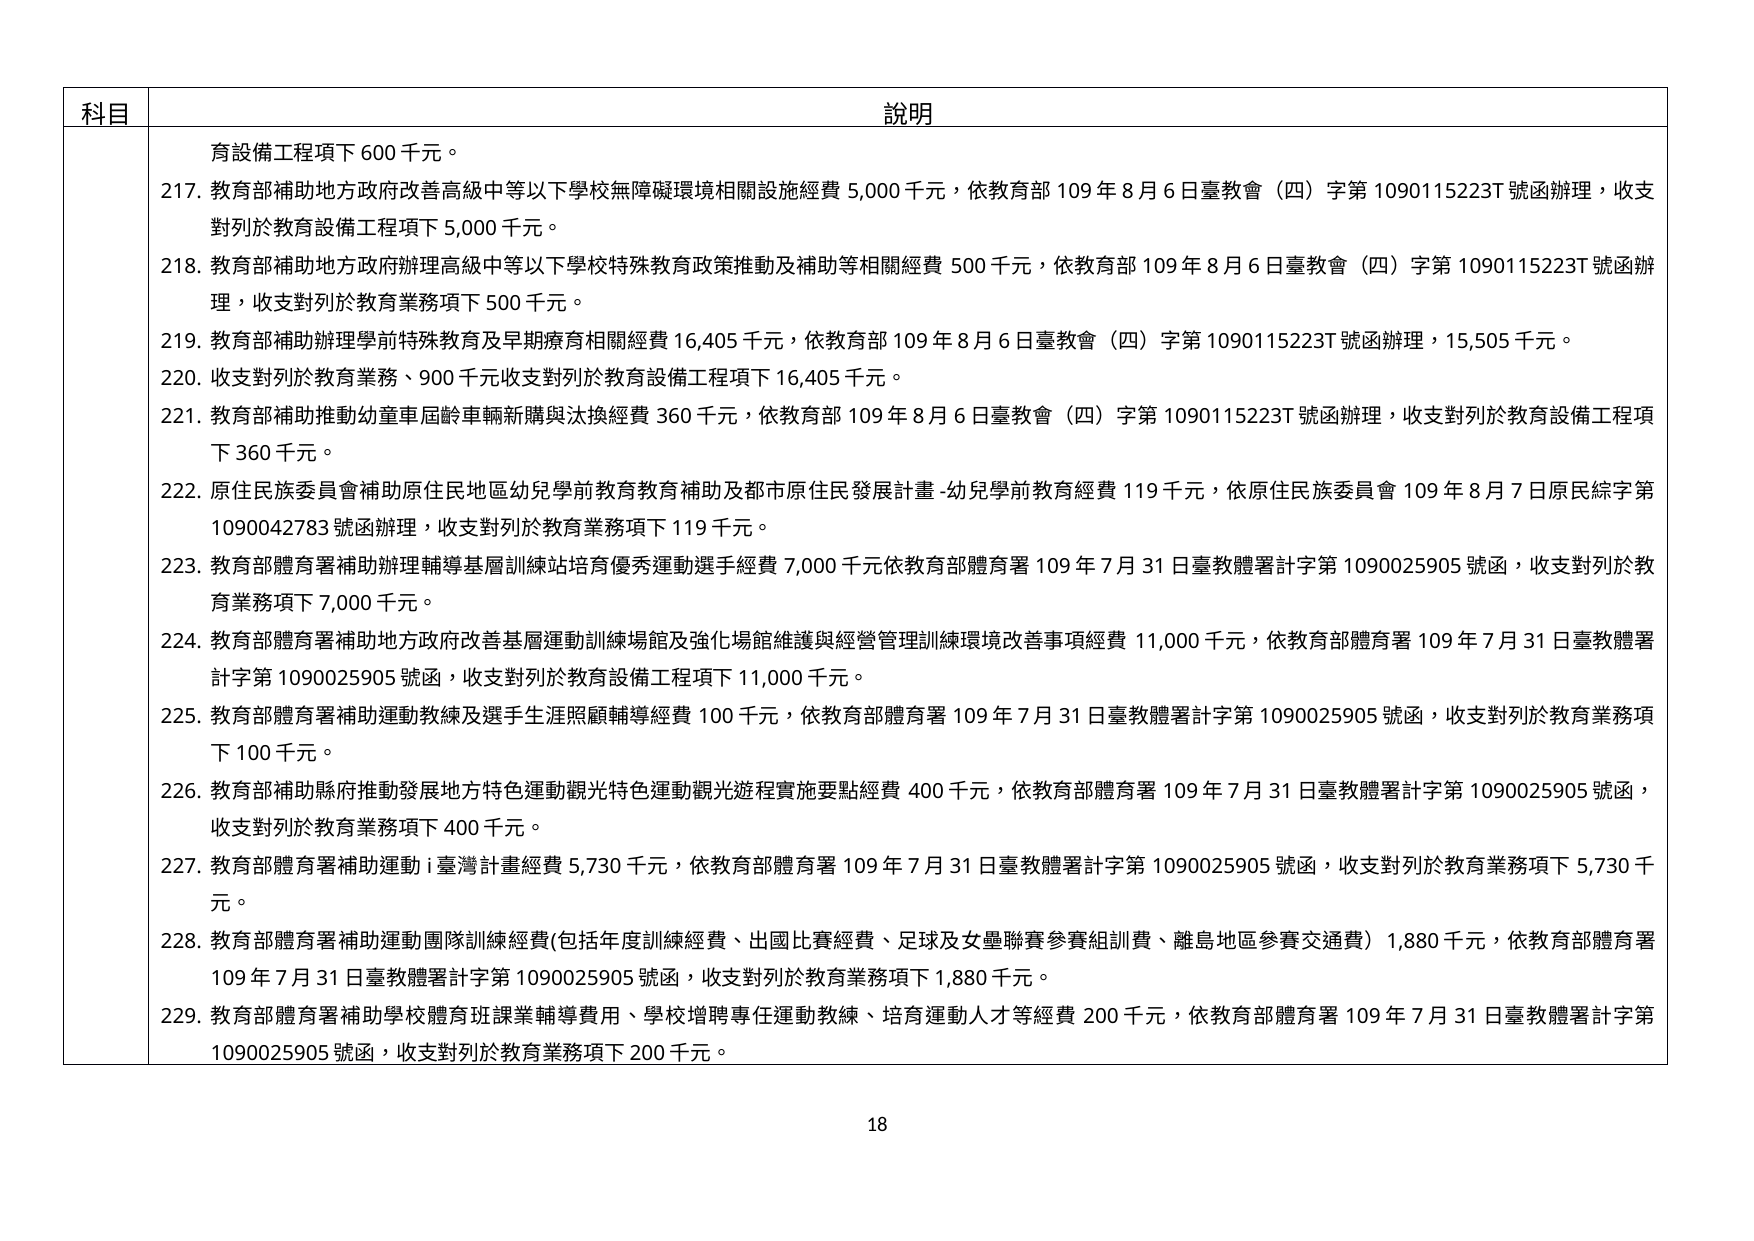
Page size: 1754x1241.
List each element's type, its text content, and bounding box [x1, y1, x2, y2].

table_cell [64, 127, 148, 1064]
table_cell 行政處25千元。 經濟部能源局108.7.11能油字第10800563800號函補助本府建設處平板電腦乙台25,000元25千元。 財政處54,979千元。 按「加值型及非加值型營業稅法」第11條第4項規定補助51,939千元，依財政部109年8月18日台財庫字第10903729960號函辦理。51,939千元。 修正土地增值稅稅率及增訂放寬自用住宅用地優惠稅率次數限制規定造成地方政府土地增值稅稅收之實質損失補助398千元，依財政部賦稅署109年8月6日臺稅財產字第10904616120號函辦理。203千元。 110年度菸品健康福利捐供私劣菸品查緝經費2,837千元，依財政部109年4月29日台財庫字第10903664741號函辦理，收支併列於財政行政-財政管理-菸酒業務分支計畫項下2,837千元。 民政處3,842千元。 推動都市原住民族基本權利及自治事務實施計畫14仟元,依原住民族委員會109年8月7日原民綜字第1090042783函辦理，收支對列於民政業務-業務費-一般事務費項下14千元。 補助經濟弱勢原住民建購及修繕住宅計畫經費170仟元(依原住民族委員會109年8月7日原民綜字第1090042783函辦理辦理，收支對列民政業務-業務費-一般事務費10千元。(經常門)、民政業務-獎補助費-社會福利津貼與濟助160千元。(資本門)。)170千元。 原住民族語言推廣人員設置補助計畫870仟元，(依原住民族委員會109年8月7日原民綜字第1090042783函辦理，收支對列民政業務-業務費830仟元(經常門)、民政業務-設備及投資20仟元(資本門)850千元。 都市原住民族發展計畫-辦理原住民家庭及社會教育推廣活動210仟元(依原住民族委員會109年8月7日原民綜字第1090042783函辦理，收支對列民政業務-業務費-一般事務費項下。)210千元。 「都市原住民族發展方案-強化原住民基本生活安全」-急難救助、消費者保護者保護業務宣導200仟元(依原住民族委員會109年8月7日原民綜字第1090042783函辦理，收支對列於民政業務-業務費-一般事務費100仟元、民政業務-獎補助費-社會福利津貼與濟助100仟元。)200千元。 原住民族綜合發展基金貸款業務經費110仟元(依原住民族委員會109年8月7日原民綜字第1090042783函辦理，收支對列於民政業務-業務費-一般事務費項下)110千元。 都市原住民族發展計畫-辦理原住民族文化、體育、歲時祭儀活動44千元。(依原住民族委員會109年8月7日原民綜字第1090042783函辦理，收支對列於民政業務業務費-一般事務費項下。)44千元。 補助地方政府辦理僱用原住民就業服務人員計畫經費655千元。(依原住民族委員會109年8月7日原民綜字第1090042783函辦理，收支對列於民政業務-業務費項下)655千元。 都市原住民發展計畫-提升原住民就業競爭力實施計畫13仟元(原住民族委員會109年8月7日原民綜字第1090042783函辦理，收支對列民政業務-業務費-一般事務費項下)13千元。 補助原住民族長者裝置假牙補助249仟元(依原住民族委員會109年8月7日原民綜字第1090042783函辦理，收支對列於民政業務-獎補助費-社會福利津貼與濟助項下)249千元。 110年促進原住民中高齡就業計畫267仟元(依原住民族委員會109年8月7日原民綜字第1090042783函辦理，收支對列於民政業務-獎補助費-社會福利津貼與濟助項下)267千元。 一般替代役役男家屬生活扶慰助經費50千元。，依內政部役政署109年8月4日役署主字第1091120090號函辦理，收支對列於民政管理-役政業務項下。50千元。 一般替代役役男輸送經費85千元，依內政部役政署109年8月4日役署主字第1091120090號函辦理，收支對列於民政管理-役政業務項下。85千元。 役男新制體檢經費800千元，依內政部役政署109年8月4日役署主字第1091120090號函辦理，收支對列於民政管理-役政業務項下。800千元。 在營軍人家屬生活扶慰助經費100千元，依內政部役政署109年8月4日役署主字第1091120090號函辦理，收支對列於民政管理-役政業務項下。100千元。 研發替代役役男入營輸送作業經費25千元，依內政部役政署109年8月5日役署甄字第1091050764號函辦理，收支對列於民政管理-役政業務項下。25千元。 工務處674,753千元。 金門大橋建設計畫110年度預算124,916千元（依交通部109年8月6日路規計字第1090096744號函，收支對列124,916千元)。124,916千元。 營建署110年度生活圈道路交通系統建設計畫「金湖鎮三多路道路改善第二期工程」42,028千元，依內政部109年8月3日台內營字第10908135931號函，收支對列於道路整建工程。42,028千元。 營建署110年度生活圈道路交通系統建設計畫「烈嶼鄉海岸線環島道路拓寬工程」21,567千元，依內政部109年8月3日台內營字第10908135931號函，收支對列於道路整建工程。21,567千元。 內政部營建署「104-111生活圈道路交通系統建設計畫」-「金湖鎮太湖路道路拓寬改善第二期工程」16,482千元，依內政部營建署109年8月11日營署南字第1093306986號函，收支對列於道路整建工程（10,260千元，餘已列於以前年度）。16,482千元。 內政部營建署110年度「邁向3D智慧國土-內政地理資訊3D化推動計畫(110-114年)─公共設施管線資料庫暨管理系統整合應用建置計畫」1,600千元，依內政部營建署109年8月10日營署工程字第1090060448號函，收支對列於道路整建工程。1,600千元。 「蓄水建造物更新及改善計畫」﹙第三期﹚，經濟部水利署109年8月6日經水源字第10915076220號函補助，收支對列於農漁水利行政-水利管理項下。23,000千元。 「自來水用戶設備外線補助計畫」，經濟部水利署109年7月27日經水事字第10931060730號函補助，收支對列於農漁水利行政-水利管理項下。690千元。 「離島供水營運虧損差價補貼」，經濟部水利署109年7月28日經水事字第10931060440號函補助，收支對列於營業基金-自來水廠項下。160,000千元。 「污水下水道第五期建設計畫」183,080仟元，依內政部營建署109年8月10日營署水字第1091164033號函辦理，收支對列於社區環保行政-下水道管理項下。183,080千元。 污水下水道第五期建設計畫約用人員110年度工作經費7,904仟元，依內政部營建署109年8月10日營署水字第1091164033號函辦理，收支對列於社區環保行政-下水道管理項下。7,904千元。 離島地區供水改善計畫第二期，經濟部水利署109年8月4日經水源字第10915074830號函補助，收支對列於農漁水利行政-水利管理項下。30,000千元。 110年度全國水環境改善計畫974仟元，依經濟部水利署109年8月4日經水河字第10916098300號函辦理，收支對列於農漁水利行政-水利管理項下。974千元。 110年度「水災智慧防災計畫-韌性防災措施」1280仟元，依經濟部水利署109年8月5日經水防字第10933033410號函辦理，收支對列於農漁水利行政-水利管理項下。1,280千元。 辦理「縣市管河川及區域排水整體改善計畫」110年度防洪綜合治理工程、防洪綜合治理工程用地、應急工程、規劃及規劃檢討、生態檢核工作與非工程措施等計畫補助35,000仟元，依經濟部水利署109年8月5日經水河字第10916100580號函辦理，收支對列於農漁水利行政-水利管理項下。35,000千元。 縣市管河川及區域排水整體改善計畫-下水道及都市區其他排水第三期(110~111年)300仟元，依內政部營建署109年8月10日營署水字第1091166938號函辦理，收支對列於雨水下水道工程項下。300千元。 「加強平地人工湖及伏流水推動計畫」-金沙溪人工湖3,000仟元，依經濟部水利署109年8月5日經水源字第10915074520號函辦理，收支對列於農漁水利行政-水利管理項下。3,000千元。 「109年度金門縣山外溪優化計畫」22,932仟元，依行政院環境保護署109年8月7日環署水字第1090060424號函辦理，收支對列於農漁水利行政-水利管理項下。22,932千元。 觀光處222,213千元。 110年輔導金門觀光產業提升服務品質計畫計200萬元(交通部觀光局補助180萬元，縣配合款20萬元)，收支對列於觀光事業業務項下。1,800千元。 110年輔導金門地區遊覽車汰舊換新計畫(行政院環境保護署補助900萬元，縣配合款900萬元編於觀光發展基金內)，收支對列於觀光事業業務-一般事務費項下。依據行政院108年3月25日院臺經字第1080164587D號函辦理9,000千元。 「110年度結合縣市政府推動強化海域、海岸救生救難能量計畫—金門縣水域遊憩活動告示牌面更新」總計劃100萬元（海洋委員會補助80萬元收支對列，縣款20萬元），依據海洋委員會109年7月28日海域安字第1090008119號函核定補助辦理，收支對列於觀光企劃業務項下）。800千元。 海域遊憩活動一站式服務資訊平臺擴充計畫-金門縣海域觀光亮點資訊開放計畫966,000元整（海洋委員會補助772,800元收支對列，縣款193,200元），依據海洋委員會109年8月10日海洋產字第1090008672號函核定補助辦理，收支對列於觀光企劃業務項下+200元補至千元）。773千元。 108年公路公共運輸多元推升計畫-108年擴大秋冬國民旅遊使用電子票證搭『台灣好行金門線』旅遊優惠行銷計畫(依交通部公路總局108年10月5日路運計第1080115177號函核定計畫辦理，收支對列於交通業務項下)567千元。 108年公路公共運輸多元推升計畫-大橋通車大眾運輸路網重整計畫(依交通部公路總局108年10月5日路運計第1080115177號函核定計畫辦理，收支對列於交通業務項下)2,000千元。 109年公路公共運輸多元推升計畫「109年連續假期公共運輸轉乘市區客運優惠及使用電子票證搭乘『台灣好行』旅遊優惠」(依交通部公路總局109年6月23日路運計第1090076580號函核定計畫辦理，收支併列於交通業務項下)。1,059千元。 109年度台灣好行服務升級計畫-金門A線(水頭翟山線)、B線(古寧頭戰場線)、C線(獅山民俗村線)、D線(榕園太湖線)、E線(風獅爺主題公車路線)、F線(尋城趣文化小旅行路線)細部計畫書(依交通部觀光局109年3月12日觀旅字第1095000291A號函核定計畫辦理，收支併列於交通業務項下)2,000千元。 109年度公路公共運輸多元推升計畫-建構一般型候車亭─2座(依交通部公路總局109年8月10日路運計字第1090098734號函核定計畫辦理，收支對列於交通業務項下)500千元。 109年度「智慧運輸系統發展建設計畫」-「金門公車預約叫車ＡＰＰ開發計畫」（依交通部109年2月21日交科字第1095000949號函核定計畫辦理，收支對列於交通業務項下)702千元。 110年「智慧運輸系統發展建設計畫」-「金門縣交通控制系統建置案」(依據交通部109.08.07交科字第1095010054號函核定計畫辦理，收支併列於交通業務項下)。0千元。 110年公路公共運輸服務升級計畫-車輛汰舊換新(依據交通部公路總局109年8月6日路規計字第1090096744號函辦理，收支對列於交通業務項下)15,640千元。 110年度公路公共運輸服務升級計畫-市區汽車客運業營運及服務評鑑(依據交通部公路總局109年8月6日路規計字第1090096744號函核定計畫辦理，收支對列於交通業務項下)480千元。 110年度公路公共運輸服務升級計畫-市區汽車客運業營運虧損補貼─既有路線(依據交通部公路總局109年8月6日路規計字第1090096744函，收支對列於營業基金-車船處-獎補助-對特種基金補助項下項下)23,000千元。 109年度公路公共運輸多元推升計畫-市區汽車客運業營運及服務評鑑(依據交通部公路總局109年4月6日路運計字第1090027059號函核定計畫辦理，收支對列於交通業務項下)480千元。 金門縣第五期(108-111年)離島綜合建設實施方案-109年電動機車補助計劃(依行政院108年3月25日院臺經字第1080164587D號函核定計畫辦理，收支併列於交通業務項下)540千元。 「前瞻基礎建設-城鄉建設-改善停車問題計畫」－「金城國中地下停車場」(依公路總局108年8月22日路交管字第1080099579號函辦理，收支對列於設備及投資項下)56,000千元。 「前瞻基礎建設-城鄉建設-改善停車問題計畫」－「中正國小地下停車場」(依公路總局108年12月20日路交管字第1080156149號函辦理，收支對列於設備及投資項下)56,000千元。 「前瞻基礎建設-城鄉建設-改善停車問題計畫」－「金沙國小地下停車場」(依公路總局108年10月3日路交管字第1080117129號函辦理，收支對列於設備及投資項下)50,625千元。 國家通訊傳播委員會補助109年有線廣播電視事業發展基金款項計新台幣247千元整(千元為單位)，依國家通訊傳播委員會109年8月12日通傳平臺字第10941022210號函(收支對列於城市行銷業務-業務費項下)247千元。 建設處150,695千元。 石油管理業務600千元，依經濟部能源局108.07.11能油字第10800563800號函補助，575仟元收支對列於公用事業管理項下，25仟元收支對列於一般建築及設備-資訊設備。575千元。 太陽能熱水系統補助(行政院108.3.25院臺經字第1080164587D號，收支對列於公用事業業務項下)。1,500千元。 再生能源認定作業(經濟部能源局109.07.22能技字第1090018436C號，收支對列於公用事業業務項下)。1,123千元。 辦理保護區及自然地景經營管理計畫500千元，依行政院農業委員會109年8月12日農會字第1090122244號函。(收支對列於農林管理-農委會補助計畫項下)500千元。 辦理公所辦理申請民參加農民（全民）健康保險者現地勘查補助計畫1千元，依行政院農業委員會109年8月10日農會字第1090122244號函。(收支對列於農林管理-農委會補助計畫項下)1千元。 辦理加強農地利用管理計畫51千元，依行政院農業委員會109年8月10日農會字第1090122244號函。(收支對列於農林管理-農委會補助計畫項下)51千元 辦理推動野生動植物合理利用之管理計畫900千元，依行政院農業委員會109年8月10日農會字第1090122244號函。(收支對列於農林管理-農委會補助計畫項下)900千元。 辦理生物多樣性保育及入侵種管理計畫2,000千元，依行政院農業委員會109年8月10日農會字第1090122244號函。(收支對列於農林管理-農委會補助計畫項下)2,000千元。 辦理樹木健康-入侵植物防治計畫500千元，依行政院農業委員會109年8月10日農會字第1090122244號函。(收支對列於農林管理-農委會補助計畫項下)500千元 辦理強化健康農業之農藥使用管理計畫100千元，依行政院農業委員會109年8月10日農會字第1090122244號函。(收支對列於農林管理-農委會補助計畫項下)100千元 辦理農業產銷班組織及登記農場輔導計畫50千元，依行政院農業委員會109年8月10日農會字第1090122244號函。(收支對列於農林管理-農委會補助計畫項下)50千元 辦理農業生產災情查報及相關資訊系統功能增修與維護計畫670千元，依行政院農業委員會109年8月10日農會字第1090122244號函。(收支對列於農林管理-農委會補助計畫項下)670千元。 辦理厚植種苗產業競爭力計畫31千元，依行政院農業委員會109年8月10日農會字第1090122244號函。(收支對列於農林管理-農委會補助計畫項下)31千元。 辦理加強農機管理暨服務農民資訊化計畫15千元，依行政院農業委員會109年8月10日農會字第1090122244號函。(收支對列於農林管理-農委會補助計畫項下)15千元。 辦理農產品安全品質監測與管制計畫65千元，依行政院農業委員會109年8月10日農會字第1090122244號函。(收支對列於農林管理-農委會補助計畫項下)65千元。 辦理發展有機農業計畫38千元，依行政院農業委員會109年8月10日農會字第1090122244號函。(收支對列於農林管理-農委會補助計畫項下)38千元。 辦理金門縣高梁收購補貼計畫25,000千元，依行政院農業委員會109年8月10日農會字第1090122245號。(收支對列於農林管理-農林業務項下)25,000千元。 辦理110年度休閒農場查核及輔導管理計畫169千元，依行政院農業委員會109年8月10日農會字第1090122245號函。(收支對列於農林管理-農委會補助計畫項下)169千元。 辦理溯源農產品驗證輔導及安全管理與行銷計畫18千元，依行政院農業委員會109年8月10日農會字第1090122244函。(收支對列於農林管理-農委會補助計畫項下)18千元。 辦理國土生態保育綠色網路建置計畫23,800千元，依行政院農業委員會109年8月10日農會字第1090122244號函。(收支對列於農林管理-農委會補助計畫項下)23,800千元。 辦理縣市農村總合發展計畫10,000千元，依行政院農業委員會109年8月10日農會字第1090122245號函。(收支對列於農林管理-農委會補助計畫項下)10,000千元。 辦理社區農村再生專案管理及輔導計畫與培根計畫1,900千元，依行政院農業委員會109年8月10日農會字第1090122245號函。(收支對列於農林管理-農委會補助計畫項下)1,900千元。 辦理農業保險試辦計畫50千元，依行政院農業委員會109年8月10日農會字第1090122244號函。(收支對列於農林管理-農委會補助計畫項下)50千元。 辦理農地重劃區緊急農水路改善工程計畫4,000千元，依行政院農業委員會109年8月10日農會字第1090122244號函。(收支對列於農林管理-農委會補助計畫項下)4,000千元。 辦理加速推動地方創生計畫-地方創生農山漁村發展建設500千元，依行政院農業委員會109年8月10日農會字第1090122244號函。(收支對列於農林管理-農委會補助計畫項下)500千元。 辦理補助違法屠宰行為查緝計畫100千元，依行政院農業委員會109年8月10日農會字第1090122244號函。〈收支對列於畜產推廣-農委會補助計畫項下〉100千元。 辦理畜牧場登記管理計畫20千元。，依行政院農業委員會109年8月10日農會字第1090122244號函。〈收支對列於畜產推廣-農委會補助計畫項下〉20千元。 辦理補助加強飼料生產與衛生安全管理計畫20千元，依行政院農業委員會109年8月10日農會字第1090122244號函。〈收支對列於畜產推廣-農委會補助計畫項下〉20千元。 辦理新湖漁港改善工程(第二年)約7,200千元，依行政院農業委員會109年1月16日漁一字第1091313121。〈收支對列於漁牧管理-漁牧業務分支計畫項下。〉、110年編列8,000千元。(離島基金補助3,600仟元、漁業署補助3,600仟元、縣配合款800仟元」)。7,200千元。 辦理補助強化畜牧廢棄物管理及資源化推動44千元，依行政院農業委員會109年8月10日農會字第1090122244號函。〈收支對列於畜產推廣-農委會補助計畫項下〉44千元。 辦理110年金門縣鱟保育區維護管理計畫，計畫總經費約500千元，依海洋委員會海洋保育署109年8月10日海保綜字第1090006497E號函。〈收支對列於漁牧管理—漁牧業務—分支計畫項下。〉、110年編列500千元(海洋委員會海洋保育署補助375仟元、縣配合款125仟元」)。375千元。 辦理維護傳統建築風貌獎助計畫(依行政院108年3月25日院臺經字第1080164587D號函辦理，離島建設基金補助本府2000萬元，收支對列於金門縣城鄉發展基金-會費、捐助、補助、分攤、照護、救濟與交流活動費-捐助、補助與獎助-捐助個人項下)。20,000千元。 「城鎮風貌及創生環境營造計畫」47,000千元及「加速推動地方創生計畫-內政部」2,380仟元，依內政部營建署109年8月20日營署都字第1091175445號函辦理，收支對列於城鎮風貌美化項下。49,380千元。 社會處128,053千元。 辦理「社區培力育成中心計畫」720千元，依109年3月31日衛授家字第1090500492號函辦理，收支對列於社會行政-社團志工管理-志願服務與社團輔導項下。720千元。 勞動部「補助直轄市、縣市政府督促事業單位遵守勞動基準法令實施計畫」補助經費735千元〈勞動部109年6月44日勞職授字第1090202612號〉收支對列於勞工行政業務─人事費；勞工行政業務─業務費735千元。 健保署補助鄉鎮公所辦理健保業務之經費1,794千元(衛福部中央健康保險署109年7月30日健保承字第109351784號函辦理)收支對列於社會救助-救濟管理項下。1,794千元。 衛生福利部補助辦理109年度金門縣實物銀行人力服務計畫經費471,366元(衛生福利部108年11月29日衛部救字第1081370197號函),整補634元至千元為472,000元整。472千元。 強化社會安全網計畫(補助直轄市及縣市政府進用社工人力)-(衛生福利部109年8月6日衛部會字第1092460492號函,收支對列於身心障礙業務項下314千元。 金門縣身心障礙者權利公約教育訓練及意識提升計畫經費200千元（衛福部社家署108年11月28日社家企字第1080502587號函）收支對列於身心障礙業務項下。200千元。 公益彩券回饋金辦理金門縣身心障礙者自立生活支持計畫1,187,000元（依據108年11月28日社家企字第1080502587號函，收支對列於身心障礙業務項下。1,187千元。 公益彩券回饋金辦理視覺障礙者生活重建服務方案計畫1,251,000元(衛福部社家署108年11月28日社家企字第1080502587號收支對列於身心障礙福利業務項下。1,251千元。 公益彩券回饋金補助辦理建構身心障礙者無障礙交通服務網計畫493,000千元（衛生福利部社會及家庭署108年11月28日社家企字第1080502587號函辦理。）收支對列於身心障礙業務項下。493千元。 公益彩券回饋金辦理心智障礙者雙老家庭支持整合服務計畫補助款681,000元(依衛生福利部社會及家庭署108年11月28日社家企字第1080502587號函)。收支對列於身心障礙業務項下。681千元。 衛生福利部社家署署110年度「因應社會救助法修正增加對地方政府補助經費-身心障礙者生活補助1,097千元、日間照顧及住宿式照顧費用補助446千元、輔具費用補助19千元」計1,562千元(衛福部社家署109年7月10日社家障字第1090700916號)收支對列於社福管理-身心障礙業務項下。1,562千元。 身心障礙者日間照顧機構費用補助經費109千元。（衛福部社家署109年5月29日社家障字第1090700665號函辦理）收支對列於身心障礙福利服務項下。109千元。 提升社區式身心障礙服務量能相關計畫經費11,454千元（衛服部109年7月15日社家障字第1090700739號函)布建輔具服務資源4826千(含資本門380千)、身心障礙家庭托顧服務2472千(含資本門144千)、身心障礙社區式日間服務布建1991千、身心障者多元社區居住與生活服務1945千(含資本門300千)、身心障礙臨時及短期照顧220千，總計收支對列11454千(含資本門824千)，自籌2022千，合計9,957千）收支對列於身心障礙福利服務項下。11,454千元。 金門縣政府補助辦理身心障礙者主動關懷服務方案893,000(衛福部社家署108年11月28日社家企字第1080502587號函，收支對列於收支對列於身心障礙福利服務項下。893千元。 金門縣政府補助辦理身心障礙者家庭照顧者支持服務計畫案衛福部社家署108年11月28日社家企字第1080502587號函收支對列1,073,000元)，收支對列於身心障礙福利服務項下。1,073千元。 強化社會安全網計畫(補助直轄市及縣市政府進用社工人力)-老人保護約聘社工人力薪資,風險工作費,年終獎金,休假補助,勞工退休,健保費,勞保費(衛生福利部109年1月22日衛授會字第1080502792號,收支對列400,000元於老人福利服務項下)400千元。 委託專業團隊輔導建立本縣社區照顧關懷據點(含督導費)費用(依據衛生福利部社會及家庭署109年7月23日社家老字第1090800477號函，收支對列22,558千元。 於老人福利服務項下)22,558千元依據本縣中低收入老人生活津貼審核作業規定辦理補助本縣中低收入老人生活津貼。(衛生福利部社會及家庭署109年7月23日社家老字第1090800468號函，收支對列100千元於老人福利服務項下。）100千元補助本縣老人假牙補助費用510萬元(依據本府補助老人裝置假牙實施要點辦理)（依據衛生福利部社會及家庭署109年7月24日社家老字第1090800469號函收支對列100千元於老人福利服務項下）。100千元。 補助本縣失能老人機構安置費用及依據老人福利法補助長者進駐機構服務費用和老人保護安置費用與老人監護宣告等相關費用(依據本府辦理老人收容安置補助實施計畫辦理，依衛生福利部社會及家庭署109年7年7日社家老字第1090800443號，收支對列1,235千元於老人福利服務項下)。1,235千元。 補助本縣住宿式服務機構使用者方案費用依據衛生福利部109年8月6日衛部顧字第1091962001號函(收支對列3,500千元於老人福利服務項下)3,500千元。 社區照顧關懷據點創新方案-(1)排除社會孤立服務-結合點外關懷服務，針對獨居老人或社區長輩提供安心生活、守護方案。(衛生福利部社會及家庭署108年11月28日社家企字第1080502587號)收支對列676,000元於老人福利服務項下676千元。 社區照顧關懷據點創新方案-據點長輩及志工數位能力提升方案(衛生福利部社會及家庭署108年11月28日社家企字第1080502587號)收支對列500,000元於老人福利服務項下500千元。 衛生福利部社會及家庭署核定補助辦理發展遲緩兒童療育費用100仟元，依據衛生福利部社會及家庭署109.7.29社家支字第1090900988號函補助100仟元，收支對列於兒少業務項下。100千元。 托育公共及準公共化服務暨托育管理，衛生福利部社會及家庭署109年8月3日社家支字第1090104517號函補助9,901千元，收支對列於兒少業務項下9,901千元。 特殊境遇家庭扶助，衛生福利部社會及家庭署109.7.14社家支字1090106594號函補助955仟元，收支對列於婦女業務項下955千元。 托育專案人力，衛生福利部社會及家庭署109年5月7日社家支字第1090104291號函補助425千元整，收支對列於兒少業務項下。425千元。 育有未滿二歲兒童育兒津貼，衛生福利部社會及家庭署109.7.27社家幼字第1090600788號函補助57,536仟元，收支對列於兒少業務項下。57,536千元。 育有未滿2歲兒童育兒津貼專案服務與教育宣導，衛生福利部社會及家庭署109.7.28社家幼字第1090600806號函，收支對列於兒少業務項下支應。666千元。 衛生福利部計畫型補助保護性社工人力兒保社工2名，計982千元，衛生福利部109年8月6日衛部護字第1091460711號函，收支對列於兒少業務項下。982千元。 衛生福利部補助強化社會安全網計畫-整合保護性服務及因應高度風險個案新增保護社工2名，計615千元，衛生福利部109.1.22衛授家字第1080502792號函，收支對列於兒少業務項下)615千元。 衛生福利部社會及家庭署補助辦理社福中心與資源網絡佈建-社福中心11名社工及2名督導人力經費(3,418千元)及中心業務費(432千元)，共計3,850千元，衛生福利部社會及家庭署109.8.10社家支字第1090901025號函，收支對列於兒少業務項下。3,850千元。 衛生福利部補助脫貧方案家庭服務人力，衛生福利部109.8.6社家支字第1092460492號函補助245千元，收支對列於兒少業務項下。245千元。 藥癮者家庭支持服務及資源培力計畫-方案社工人事費、業務費及專案計畫管理費計743千元，衛生福利部補助109.4.28衛部救字第1090113669號函，收支對列於兒少業務項下。743千元。 補助新住民生活適應輔導實施計畫費用28千元（依據內政部移民署109年7月10日移署移字第1090072802號函辦理）收支對列於社會行政-鄉親及外配管理-鄉親及外配業務項下。28千元。 教育處712,470千元。 教育部國民及學前教育署補助109年度國民中學技藝教育充實改善教學設備計畫經費72千元，依教育部國民及學前教育署109年6月23日臺教國署國字第1090071769號函辦理，收支對列於教育業務項下（109年動2）72千元。 教育部補助縣(市)教育網路中心基礎維運計畫/國民中小學校園網路電路費計畫/國中小科技輔助自主學習推動計畫3,588千元，依教育部109年8月6日臺教會（四）字第1090115223T號函辦理，3433千元。收支對列於教育業務、155千元收支對列於教育設備工程項下3,588千元。 教育部補助數位機會中心設置、營運及督導、數位學伴計畫經費1278千元，依教育部109年8月6日臺教會（四）字第1090115223T號函辦理，1178千元收支對列於教育業務、100千元收支對列於教育設備工程項下1,278千元。 教育部補助人工智慧技術及應用人才培育計畫310千元，依教育部109年8月6日臺教會（四）字第1090115223T號函辦理，300千元收支對列於教育業務、10千元收支對列於教育設備工程項下310千元。 教育部補助推動高級中等學校多元入學、適性入學宣導、學生學習表現及成效蒐集等經費250千元，依教育部109年8月6日臺教會（四）字第1090115223T號函辦理，收支對列於教育業務項下250千元。 教育部補助充實生活科技領域教學設備636千元，依教育部109年8月6日臺教會（四）字第1090115223T號函辦理，362千元收支對列於教育業務、274千元收支對列於教育設備工程項下636千元。 教育部補助推動數學、自然科學教育（含實驗設備）、自造教育、參加國際國中生科學奧林匹亞競賽相關事項及辦理國際評比所需經費845千元，依教育部109年8月6日臺教會（四）字第1090115223T號函辦理，收支對列於教育業務項下845千元。 教育部補助縣市政府依據「國民小學與國民中學班級編制及教職員員額編制準則」提高國小教師員額編制至每班1.65師（含學生編班人數相關事項）所需經費12,536千元。，依教育部109年8月6日臺教會（四）字第1090115223T號函辦理，收支對列於教育業務項下12,536千元。 教育部補助縣市政府由國小每班1.65師至達成合理教師員額編制所需經費77,516千元，依教育部109年8月6日臺教會（四）字第1090115223T號函辦理，收支對列於教育業務項下77,516千元。 教育部補助增置公立國民中學教學人力4,250千元，依教育部109年8月6日臺教會（四）字第1090115223T號函辦理，收支對列於教育業務項下4,250千元。 教育部補助教師課稅相關配套所需費用(含幼兒園)25,000千元，依教育部109年8月6日臺教會（四）字第1090115223T號函辦理，收支對列於教育業務項下25,000千元。 教育部補助地方政府辦理教學卓越獎初選活動、初選獎金、獲教學卓越獎團隊之獎金等所需經費387千元，依教育部109年8月6日臺教會（四）字第1090115223T號函辦理，收支對列於教育業務項下387千元。 教育部推動國民中學學生生涯發展教育計畫所需經費2,348千元，依教育部109年8月6日臺教會（四）字第1090115223T號函辦理，1,248千元收支對列於教育業務、1,100千元收支對列於教育設備工程項下2,348千元。 教育部補助研發國中教育會考試題、國中教育會考之冷氣費用及辦理國中教育會考試務工作等相關經費所需經費62千元，依教育部109年8月6日臺教會（四）字第1090115223T號函辦理，48千元收支對列於教育業務、14千元收支對列於教育設備工程項下62千元。 教育部補助推動國民教育階段中輟生輔導及復學工作86千元，依教育部109年8月6日臺教會（四）字第1090115223T號函辦理，收支對列於教育業務項下86千元。 教育部補助學生事務與輔導優質發展計畫638千元，依教育部109年8月6日臺教會（四）字第1090115223T號函辦理，收支對列於教育業務項下638千元。 教育部補助各地方政府增置專任輔導教師、學生輔導諮商中心運作經費及專任專業輔導人員人事費17,756千元，依教育部109年8月6日臺教會（四）字第1090115223T號函辦理，收支對列於教育業務項下17,756千元。 教育部補助置國民中小學輔導教師之減授課節數鐘點費532千元，依教育部109年8月6日臺教會（四）字第1090115223T號函辦理，收支對列於教育業務項下532千元。 教育部補助自願赴偏遠地區學校服務之校長及教師投保傷害保險之保險費115千元，依教育部109年8月6日臺教會（四）字第1090115223T號函辦理，收支對列於教育業務項下115千元。 教育部補助地方政府辦理教師諮商輔導支持服務100千元，依教育部109年8月6日臺教會（四）字第1090115223T號函辦理，收支對列於教育業務項下100千元。 教育部補助強化智慧學習暨教學計畫經費－影音和VR示範學校經費850千元，依教育部109年8月12日臺教會（四）字第1090116696T號函辦理，250千元收支對列於教育業務、600千元收支對列於教育設備工程項下850千元。 教育部補助校園5G示範應用教室與學習載具計畫經費6,920千元，依教育部109年8月12日臺教會（四）字第1090116696T號函辦理，710千元收支對列於教育業務、6,210千元收支對列於教育設備工程項下6,920千元。 教育部補助強化智慧學習暨教學計畫－普及辦理數位教學教師增能課程經費61千元，依教育部109年8月12日臺教會（四）字第1090116696T號函辦理，收支對列於教育業務項下61千元。 教育部國民及學前教育署補助辦理公立高級中等以下學校校舍耐震能力改善計畫（109-111年度）補強工程經費12,004千元，依教育部國民及學前教育署109年1月8日臺教國署國字第1080153563號函辦理，收支對列於教育設備工程項下12,004千元。 教育部補助辦理國民中小學校舍耐震能力評估及補強改善計畫增置人力經費616千元，依教育部109年8月6日臺教會（四）字第1090115223T號函辦理，收支對列於教育業務項下616千元。 教育部補助辦理氣候變遷人才培育及校園防災教育推動、永續循環校園計畫經費2,450千元。，依教育部109年8月6日臺教會（四）字第1090115223T號函辦理，2,000千元收支對列於教育業務、450千元收支對列於教育設備工程項下2,450千元。 教育部補助改善國民中小學校園環境、設施及充實教學設備6,951千元，依教育部109年8月6日臺教會（四）字第1090115223T號函辦理，收支對列於教育設備工程項下6,951千元。 教育部補助公立國民中小學老舊廁所整修工程費用2,560千元，依教育部109年8月6日臺教會（四）字第1090115223T號函辦理，收支對列於教育設備工程項下2,560千元。 教育部補助改善偏鄉國民中小學師生宿舍經費900千元，依教育部109年8月6日臺教會（四）字第1090115223T號函辦理，收支對列於教育設備工程項下900千元。 教育部補助離島地區國民教育建設計畫經費19,000千元，依教育部109年8月6日臺教會（四）字第1090115223T號函辦理，收支對列於教育設備工程項下19,000千元。 教育部補助離島地區國民中小學學生書籍費及交通費7,000千元。，依教育部109年8月6日臺教會（四）字第1090115223T號函辦理，收支對列於教育業務項下7,000千元。 教育部補助發展偏鄉教育相關計畫(含教學換宿計畫、教學訪問教師計畫)及教育優先區計畫經費29,902千元，依教育部109年8月6日臺教會（四）字第1090115223T號函辦理，12,720千元收支對列於教育業務、17,182千元收支對列於教育設備工程項下29,902千元。 教育部補助國民中小學弱勢學生代收代辦費50千元，依教育部109年8月6日臺教會（四）字第1090115223T號函辦理，收支對列於教育業務項下50千元。 教育部補助辦理教科書審查及部編本教科書配套措施計畫所需經費674千元，依教育部109年8月6日臺教會（四）字第1090115223T號函辦理，收支對列於教育業務項下674千元。 教育部補助推動鼓勵家長參與教育計畫149千元，依教育部109年8月6日臺教會（四）字第1090115223T號函辦理，收支對列於教育業務項下149千元。 教育部補助地方政府執行強化校園安全防護工作180千元，依教育部109年8月6日臺教會（四）字第1090115223T號函辦理，收支對列於教育設備工程項下180千元。 教育部補助國民中小學及幼兒園場所投保公共意外責任保險經費125千元，依教育部109年8月6日臺教會（四）字第1090115223T號函辦理，收支對列於教育業務項下125千元。 教育部補助公立高級中等以下學校電力系統改善暨冷氣裝設計畫(110－111年)經費100,650千元，依教育部109年8月12日臺教會（四）字第1090116696T號函辦理，收支對列於教育設備工程項下100,650千元。 交通部補助辦理道路交通秩序與交通安全改進方案之加強交通安全教育年度工作計畫經費430千元，依交通部109年7月30日交安字第1095009713號函辦理，收支對列於教育業務項下430千元。 教育部補助金門縣偏鄉離島培育音樂藝術人才暨發展計畫經費4,500千元，依108年6月18日臺授國字第1080053260號函辦理，公務經費中央750千元、離島建設基金3,750千元，收支對列於教育業務項下4,500千元。 教育部補助兩岸金門青少年夏令營及南洋僑青返鄉尋根活動計畫經費1,600千元，依108年6月18日臺授國字第1080053260號函辦理，離島建設基金1,600千元，收支對列於教育業務項下1,600千元。 教育部國民及學前教育署補助109學年度第二期增置國民中小學圖書館閱讀推動教師計畫經費202千元，依教育部國民及學前教育署109年5月22日臺教國署國字第1090053304號函辦理，收支對列於教育業務項下202千元。 教育部訪視縣府執行樂齡學習政策實施計畫獎勵金200千元，依教育部109年7月10日臺教社（二）字第1090094406號函辦理，收支對列於教育業務項下200千元。 教育部推動各級學校及相關單位辦理美感與藝術教育相關措施經費3,484千元，依教育部109年8月6日臺教會（四）字第1090115223T號函辦理，3,009千元，收支對列於教育業務、475千元，收支對列於教育設備工程項下3,484千元。 教育部補助偏鄉學校藝文設施相關經費247千元，依教育部109年8月6日臺教會（四）字第1090115223T號函辦理，收支對列於教育設備工程項下247千元。 教育部補助辦理成人基本教育研習班、補習班及兒童課後照顧中心公共安全輔導相關業務、社會童軍教育，補助地方政府政府增置短期補習班管理輔導稽查人力，推展終身教育功能經費710千元，依教育部109年8月6日臺教會（四）字第1090115223T號函辦理，收支對列於教育業務項下710千元。 教育部推動社區教育經費1,600千元，依教育部109年8月6日臺教會（四）字第1090115223T號函辦理，1550千元收支對列於教育業務、50千元收支對列於教育設備工程項下1,600千元。 教育部補助推行家庭教育經費4,834千元，依教育部109年8月6日臺教會（四）字第1090115223T號函辦理，4,774千元收支對列於教育業務、60千元收支對列於教育設備工程項下4,834千元。 教育部補助推動高齡教育經費3,086千元，依教育部109年8月6日臺教會（四）字第1090115223T號函辦理，3,000千元收支對列於教育業務、86千元收支對列於教育設備工程項下3,086千元。 教育部補助多元閱讀推廣計畫、補助本國語文教育活動實施計畫經費150千元，依教育部109年8月6日臺教會（四）字第1090115223T號函辦理，收支對列於教育業務項下150千元。 教育部補助國民小學弱勢學生兒童課後照顧(含夜光天使及課後身心障礙專班)服務費用11,356千元，依教育部109年8月6日臺教會（四）字第1090115223T號函辦理，收支對列於教育業務項下11,356千元。 教育部補助推動國中小閱讀計畫(含閱讀磐石學校獎勵金)324千元，依教育部109年8月6日臺教會（四）字第1090115223T號函辦理，收支對列於教育業務項下324千元。 教育部補助提新住民子女及少數族群教育實施計畫經費3,500千元，依教育部109年8月6日臺教會（四）字第1090115223T號函辦理，收支對列於教育業務項下3,500千元。 教育部補助培訓新住民語文師資及推動新住民語文課程經費7,900千元，依教育部109年8月6日臺教會（四）字第1090115223T號函辦理，收支對列於教育業務項下7,900千元。 教育部補助金門縣中、小學生國際教育交流暨英語旅行學習活動計畫經費8,500千元，依108年6月18日臺授國字第1080053260號函辦理，離島建設基金8,500千元收支對列於教育業務項下8,500千元。 教育部國民及學前教育署補助辦理推動夏日樂學計畫經費21千元，依教育部國民及學前教育署109年5月22日臺教國署國字第1090058919號函辦理，收支對列於教育業務項下（109年動2）21千元。 教育部國民及學前教育署補助辦理108學年度國民中小學本土教育整體推動方案暨本土語文指導員30千元，依教育部國民及學前教育署109年2月3日臺教國署國字第1090010674號函辦理，收支對列於教育業務項下（109年動2）30千元。 原住民族委員會補助辦理109年度鼓勵原住民學生發展多元智能補助計畫90千元，依原住民族委員會109年2月15日原民教字第1090008650號函辦理，收支對列於教育業務項下（109年動2）90千元。 教育部補助補助推動教師專業發展支持系統經費3,613千元，依教育部109年8月6日臺教會（四）字第1090115223T號函辦理，2,813千元收支對列於教育業務、800千元。收支對列於教育設備工程項下3,613千元。 教育部補助教師專業發展實踐方案中央輔導群經費181千元，依教育部109年8月6日臺教會（四）字第1090115223T號函辦理，131千元收支對列於教育業務、50千元收支對列於教育設備工程項下181千元。 教育部補助本府辦理因材網經費90千元，依教育部109年8月6日臺教會（四）字第1090115223T號函辦理，收支對列於教育業務項下90千元。 教育部補助科技輔助自主學習推動計畫、精進國中小教師教學專業與課程品質計畫、資訊科技融入教學相關競賽與活動經費2,310千元，依教育部109年8月6日臺教會（四）字第1090115223T號函辦理，1,110千元收支對列於教育業務、,1,200千元收支對列於教育設備工程項下2,310千元。 教育部補助精進學校本位國際教育等經費280千元，依教育部109年8月6日臺教會（四）字第1090115223T號函辦理，收支對列於教育業務項下280千元。 教育部補助辦理國中小學生學習扶助整體行政推動計畫、學校開班計畫、課中學習扶助增置代理教師計畫等學習扶助計畫所需經費9,522千元，依教育部109年8月6日臺教會（四）字第1090115223T號函辦理，收支對列於教育業務項下9,522千元。 教育部補助推動國民中小學引進外籍教學人員計畫暨國際教育相關計畫所需經費114千元，依教育部109年8月6日臺教會（四）字第1090115223T號函辦理，收支對列於教育業務項下114千元。 教育部補助辦理國民中小學戶外教育所需經費544千元，依教育部109年8月6日臺教會（四）字第1090115223T號函辦理，收支對列於教育業務項下544千元。 教育部補助辦理海洋教育課程與教學事項所需經費568千元，依教育部109年8月6日臺教會（四）字第1090115223T號函辦理，收支對列於教育業務項下568千元。 教育部補助辦理國民中小學本土教育所需經費1,022千元。，依教育部109年8月6日臺教會（四）字第1090115223T號函辦理，收支對列於教育業務項下1,022千元。 教育部補助辦理夏日樂學計畫所需經費246千元，依教育部109年8月6日臺教會（四）字第1090115223T號函辦理，收支對列於教育業務項下246千元。 教育部補助辦理十二年國民基本教育相關課程及精進國民中小學教學品質計畫事項所需經費2,577千元，依教育部109年8月6日臺教會（四）字第1090115223T號函辦理，2,378千元收支對列於教育業務、199千元收支對列於教育設備工程項下2,577千元。 教育部補助各地方政府強化英語教學與設備、推動多元英語師資與教師增能活動及提升學生學習與推動各項教學創新計畫所需經費201千元。，依教育部109年8月6日臺教會（四）字第1090115223T號函辦理，120千元收支對列於教育業務、81千元收支對列於教育設備工程項下201千元。 教育部補助辦理地方教育統合視導經費30千元，依教育部109年8月6日臺教會（四）字第1090115223T號函辦理，收支對列於教育業務項下30千元。 教育部補助推動原住民族實驗教育、特色課程及課後輔導相關經費750千元，依教育部109年8月6日臺教會（四）字第1090115223T號函辦理，收支對列於教育業務項下750千元。 教育部補助設置原住民族教育資源中心經費1,480千元，依教育部109年8月6日臺教會（四）字第1090115223T號函辦理，收支對列於教育業務項下1,480千元。 教育部補助地方政府學生校外生活輔導會執行學生校外生活輔導工作89千元，依教育部109年8月6日臺教會（四）字第1090115223T號函辦理，收支對列於教育業務項下89千元。 教育部補助反毒活動經費581千元，依教育部109年8月6日臺教會（四）字第1090115223T號函辦理，收支對列於教育業務項下581千元。 教育部補助辦理國教業務所需人力、推動課程與教學相關事項及宣導等經費110千元，依教育部109年8月6日臺教會（四）字第1090115223T號函辦理，收支對列於教育業務項下110千元。 教育部補助2030雙語國家政策－結合地方政府所轄終身學習單位推動提升民眾英語學習力計畫410千元，依教育部109年8月12日臺教會（四）字第1090116696T號函辦理，379千元收支對列於教育業務、31千元收支對列於教育設備工程項下410千元。 教育部補助2030雙語國家政策－結合地方政府所轄公共圖書館推動提升民眾英語學習力計畫300千元，依教育部109年8月12日臺教會（四）字第1090116696T號函辦理，收支對列於教育業務項下300千元。 教育部補助2030雙語國家政策－建置雙語化國家計畫經費27,107千元，依教育部109年8月12日臺教會（四）字第1090116696T號函辦理，收支對列於教育業務項下27,107千元。 教育部國民及學前教育署補助109學年度推動海洋教育計畫經費141千元，依教育部國民及學前教育署109年8月5日臺教國署國字第1090087566號函辦理，收支對列於教育業務項下（109年動2）141千元。 原住民族委員會鼓勵原住民學生多元智能發展補助計畫經費90千元，依原住民委員會109年8月7日原民綜字第1090042783號函辦理，65千元收支對列於教育業務項下、25千元收支對列於教育設備項下90千元。 原住民族委員會補助設置民族教育中心經費745千元，依原住民委員會109年8月7日原民綜字第1090042783號函辦理，233千元收支對列於教育業務項下、512千元收支對列於教育設備項下745千元。 教育部國民及學前教育署補助109年度上半年提供身心障礙幼兒學前特教經費5千元，依教育部國民及學前教育署109年6月23日臺教國署幼字第1090067083號函辦理，收支對列於教育業務項下（109年動2）5千元。 教育部補助金門縣政府辦理臺商子女來金就學計畫484千元，依教育部109年8月6日臺教會（四）字第1090115223T號函辦理，收支對列於教育業務項下484千元。 教育部補助辦理少子女化對策計畫及學前幼兒就學補助相關經費50,084千元，依教育部109年8月6日臺教會（四）字第1090115223T號函辦理，收支對列於教育業務項下50,084千元。 教育部補助推動學前教育業務及促進幼教發展等相關經費11,951千元，依教育部109年8月6日臺教會（四）字第1090115223T號函辦理，10,751千元收支對列於教育業務、1,200千元收支對列於教育設備工程項下11,951千元。 教育部補助地方政府特殊教育資源中心相關經費及提供轄屬各級學校身心障礙學生相關支持服務經費1,357千元，依教育部109年8月6日臺教會（四）字第1090115223T號函辦理，974千元收支對列於教育業務、383千元收支對列於教育設備工程項下1,357千元。 教育部補助地方政府提供辦理高級中等以下學校相關專業人員及助理人員特殊教育服務經費8,479千元，依教育部109年8月6日臺教會（四）字第1090115223T號函辦理，收支對列於教育業務項下8,479千元。 教育部補助地方政府加強特殊教育學生鑑定、安置及就學輔導委員會功能經費316千元，依教育部109年8月6日臺教會（四）字第1090115223T號函辦理，收支對列於教育業務項下316千元。 教育部補助地方政府提供高級中等以下學校無法自行上下學之身心障礙國中小學生交通費經費136千元，依教育部109年8月6日臺教會（四）字第1090115223T號函辦理，收支對列於教育業務項下136千元。 教育部補助地方政府辦理高級中等以下學校特教巡迴輔導及相關行政工作經費600千元，依教育部109年8月6日臺教會（四）字第1090115223T號函辦理，收支對列於教育業務項下600千元教育部補助地方政府提供辦理高級中等以下學校教師、專業人員及家長特殊教育專業知能研習經費250千元，依教育部109年8月6日臺教會（四）字第1090115223T號函辦理，收支對列於教育業務項下250千元。 教育部補助地方政府汰舊換新身心障礙學生上下學交通車經費600千元，依教育部109年8月6日臺教會（四）字第1090115223T號函辦理，收支對列於教育設備工程項下600千元。 教育部補助地方政府改善高級中等以下學校無障礙環境相關設施經費5,000千元，依教育部109年8月6日臺教會（四）字第1090115223T號函辦理，收支對列於教育設備工程項下5,000千元。 教育部補助地方政府辦理高級中等以下學校特殊教育政策推動及補助等相關經費500千元，依教育部109年8月6日臺教會（四）字第1090115223T號函辦理，收支對列於教育業務項下500千元。 教育部補助辦理學前特殊教育及早期療育相關經費16,405千元，依教育部109年8月6日臺教會（四）字第1090115223T號函辦理，15,505千元。 收支對列於教育業務、900千元收支對列於教育設備工程項下16,405千元。 教育部補助推動幼童車屆齡車輛新購與汰換經費360千元，依教育部109年8月6日臺教會（四）字第1090115223T號函辦理，收支對列於教育設備工程項下360千元。 原住民族委員會補助原住民地區幼兒學前教育教育補助及都市原住民發展計畫-幼兒學前教育經費119千元，依原住民族委員會109年8月7日原民綜字第1090042783號函辦理，收支對列於教育業務項下119千元。 教育部體育署補助辦理輔導基層訓練站培育優秀運動選手經費7,000千元依教育部體育署109年7月31日臺教體署計字第1090025905號函，收支對列於教育業務項下7,000千元。 教育部體育署補助地方政府改善基層運動訓練場館及強化場館維護與經營管理訓練環境改善事項經費11,000千元，依教育部體育署109年7月31日臺教體署計字第1090025905號函，收支對列於教育設備工程項下11,000千元。 教育部體育署補助運動教練及選手生涯照顧輔導經費100千元，依教育部體育署109年7月31日臺教體署計字第1090025905號函，收支對列於教育業務項下100千元。 教育部補助縣府推動發展地方特色運動觀光特色運動觀光遊程實施要點經費400千元，依教育部體育署109年7月31日臺教體署計字第1090025905號函，收支對列於教育業務項下400千元。 教育部體育署補助運動i臺灣計畫經費5,730千元，依教育部體育署109年7月31日臺教體署計字第1090025905號函，收支對列於教育業務項下5,730千元。 教育部體育署補助運動團隊訓練經費(包括年度訓練經費、出國比賽經費、足球及女壘聯賽參賽組訓費、離島地區參賽交通費）1,880千元，依教育部體育署109年7月31日臺教體署計字第1090025905號函，收支對列於教育業務項下1,880千元。 教育部體育署補助學校體育班課業輔導費用、學校增聘專任運動教練、培育運動人才等經費200千元，依教育部體育署109年7月31日臺教體署計字第1090025905號函，收支對列於教育業務項下200千元。 教育部補助公立國民中小學午餐廚房精進計書經費3,436千元，依教育部109年7月20日臺教授國字第1090082031U號函辦理，收支對列於教育設備工程項下3,436千元。 教育部補助改善學校安全衛生管理人員研習及推動環境教育等相關計畫經費1,500千元，依教育部109年8月6日臺教會（四）字第1090115223T號函辦理，收支對列於教育業務項下1,500千元。 教育部補助潔能系統整合與應用人才培育計畫經費500千元，依教育部109年8月6日臺教會（四）字第1090115223T號函辦理，收支對列於教育業務項下500千元。 教育部補助促進學校學生健康計畫經費892千元，依教育部109年8月6日臺教會（四）字第1090115223T號函辦理，592千元收支對列於教育業務、300千元收支對列於教育設備工程項下892千元。 教育部補助國民中小學及幼兒園學生投保團體保險之保險費4,200千元，依教育部109年8月6日臺教會（四）字第1090115223T號函辦理，收支對列於教育業務項下4,200千元。 教育部補助推動體育班經營管理與課程教學、培育學校體育運動人才、辦理運動競賽與學校體育活動、整備學校運動場地設備器材、促進棒球、籃球、足球等各項球類發展經費10,670千元，依教育部109年8月6日臺教會（四）字第1090115223T號函辦理，5,000千元收支對列於教育業務、5,670千元，收支對列於教育設備工程項下10,670千元。 教育部補助培育身心障礙運動績優生、加強特殊體育活動之推展、強化特殊體育之課程與教學及充實重點學校訓練設備器材經費200千元，依教育部109年8月6日臺教會（四）字第1090115223T號函辦理，100千元收支對列於教育業務、100千元收支對列於教育設備工程項下200千元。 教育部補助運動i臺灣計畫經費2,630千元，依教育部109年8月6日臺教會（四）字第1090115223T號函辦理，收支對列於教育業務項下2,630千元。 教育部補助體育休閒站計畫經費1,274千元，依教育部109年8月12日臺教會（四）字第1090116696T號函辦理，收支對列於教育設備工程項下1,274千元。 教育部補助充實全民運動環境計畫經費119,000千元，依教育部109年8月12日臺教會（四）字第1090116696T號函辦理，收支對列於教育設備工程項下119,000千元。 [149, 127, 1667, 1064]
table_header 科目 [64, 88, 148, 126]
table_header 說明 [149, 88, 1667, 126]
